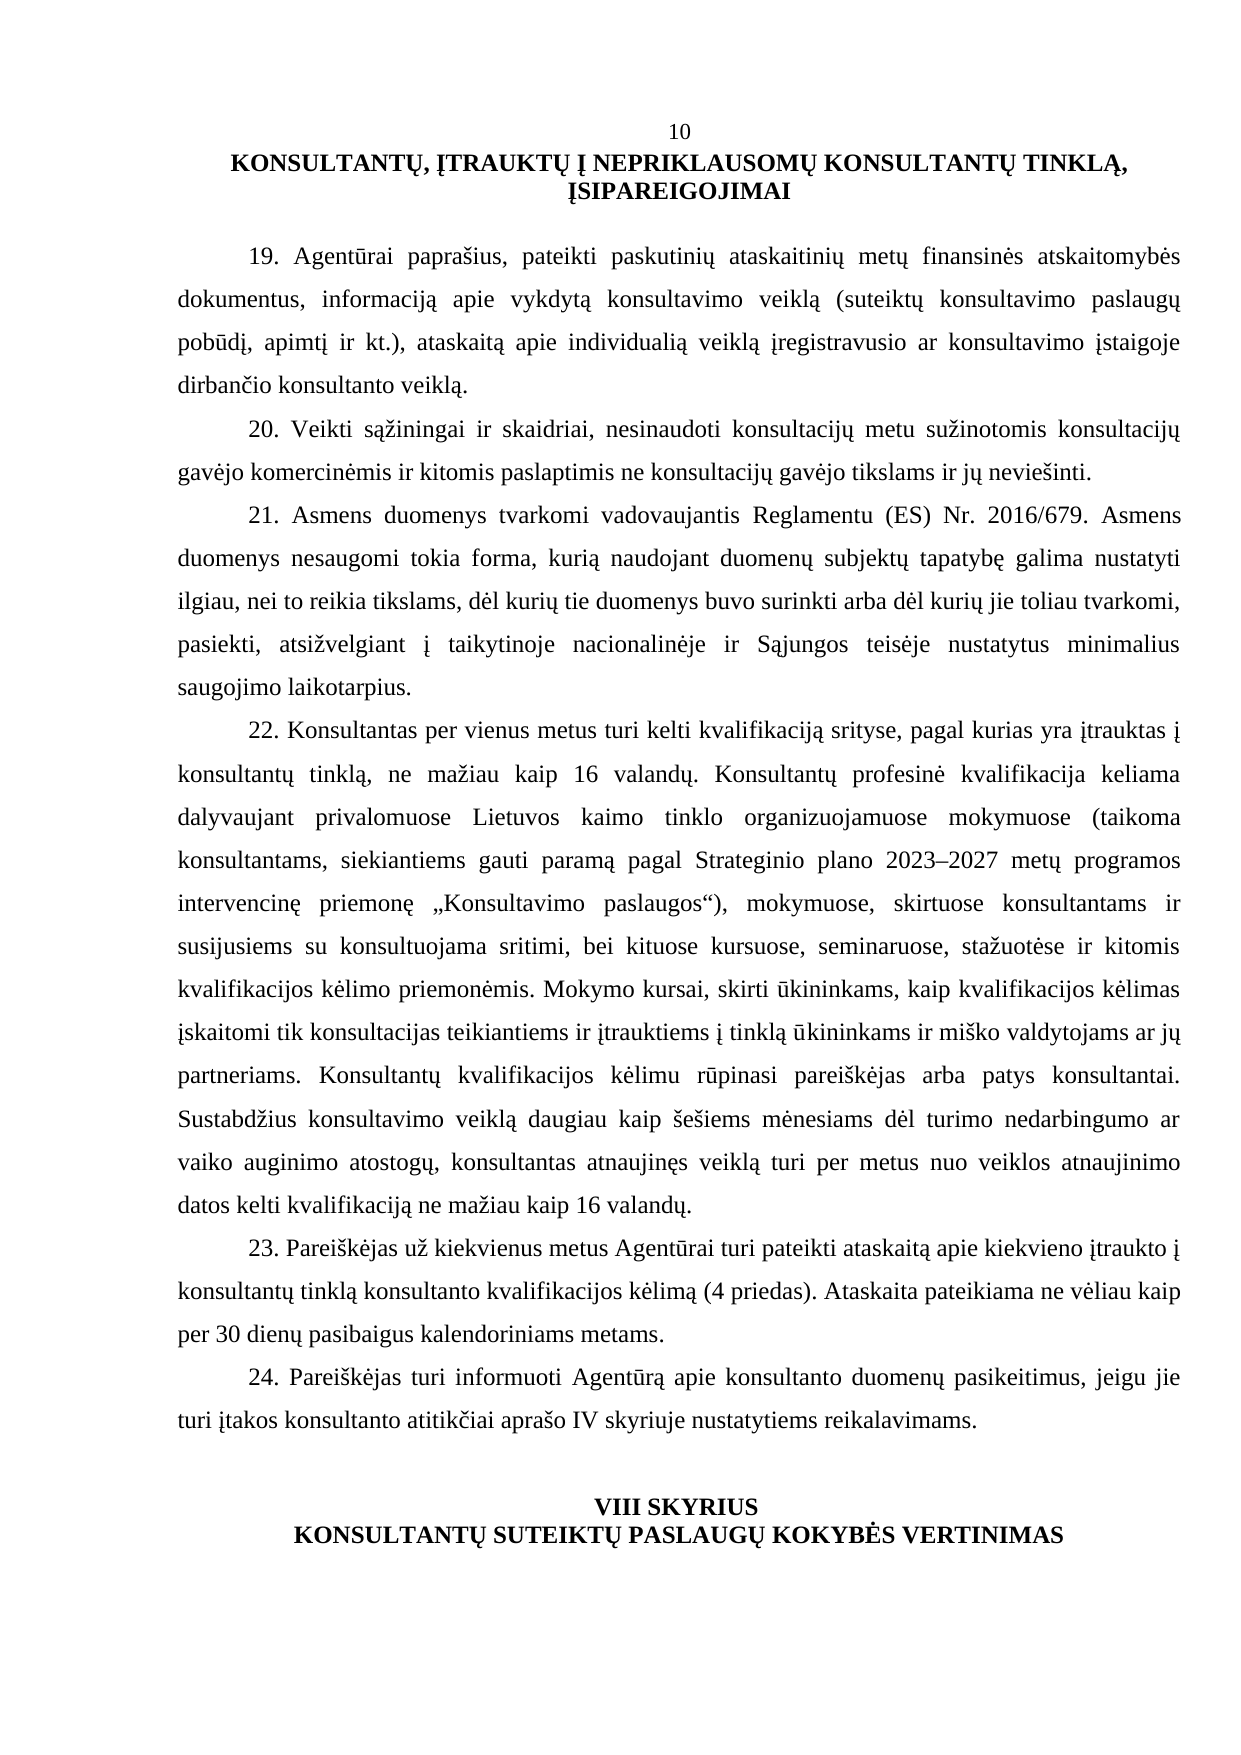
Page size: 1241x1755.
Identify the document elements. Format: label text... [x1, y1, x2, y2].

text VIII SKYRIUS [177, 1492, 1181, 1521]
text 24. Pareiškėjas turi informuoti Agentūrą apie konsultanto duomenų pasikeitimus, jeigu jie turi įtakos konsultanto atitikčiai aprašo IV skyriuje nustatytiems reikalavimams. [177, 1362, 1181, 1434]
text KONSULTANTŲ SUTEIKTŲ PASLAUGŲ KOKYBĖS VERTINIMAS [177, 1521, 1181, 1549]
text 23. Pareiškėjas už kiekvienus metus Agentūrai turi pateikti ataskaitą apie kiekvieno įtraukto į konsultantų tinklą konsultanto kvalifikacijos kėlimą (4 priedas). Ataskaita pateikiama ne vėliau kaip per 30 dienų pasibaigus kalendoriniams metams. [177, 1233, 1181, 1348]
text KONSULTANTŲ, ĮTRAUKTŲ Į NEPRIKLAUSOMŲ KONSULTANTŲ TINKLĄ, ĮSIPAREIGOJIMAI [177, 148, 1181, 205]
text 20. Veikti sąžiningai ir skaidriai, nesinaudoti konsultacijų metu sužinotomis konsultacijų gavėjo komercinėmis ir kitomis paslaptimis ne konsultacijų gavėjo tikslams ir jų neviešinti. [177, 414, 1181, 486]
text 22. Konsultantas per vienus metus turi kelti kvalifikaciją srityse, pagal kurias yra įtrauktas į konsultantų tinklą, ne mažiau kaip 16 valandų. Konsultantų profesinė kvalifikacija keliama dalyvaujant privalomuose Lietuvos kaimo tinklo organizuojamuose mokymuose (taikoma konsultantams, siekiantiems gauti paramą pagal Strateginio plano 2023–2027 metų programos intervencinę priemonę „Konsultavimo paslaugos“), mokymuose, skirtuose konsultantams ir susijusiems su konsultuojama sritimi, bei kituose kursuose, seminaruose, stažuotėse ir kitomis kvalifikacijos kėlimo priemonėmis. Mokymo kursai, skirti ūkininkams, kaip kvalifikacijos kėlimas įskaitomi tik konsultacijas teikiantiems ir įtrauktiems į tinklą ūkininkams ir miško valdytojams ar jų partneriams. Konsultantų kvalifikacijos kėlimu rūpinasi pareiškėjas arba patys konsultantai. Sustabdžius konsultavimo veiklą daugiau kaip šešiems mėnesiams dėl turimo nedarbingumo ar vaiko auginimo atostogų, konsultantas atnaujinęs veiklą turi per metus nuo veiklos atnaujinimo datos kelti kvalifikaciją ne mažiau kaip 16 valandų. [177, 716, 1181, 1219]
text 21. Asmens duomenys tvarkomi vadovaujantis Reglamentu (ES) Nr. 2016/679. Asmens duomenys nesaugomi tokia forma, kurią naudojant duomenų subjektų tapatybę galima nustatyti ilgiau, nei to reikia tikslams, dėl kurių tie duomenys buvo surinkti arba dėl kurių jie toliau tvarkomi, pasiekti, atsižvelgiant į taikytinoje nacionalinėje ir Sąjungos teisėje nustatytus minimalius saugojimo laikotarpius. [177, 500, 1181, 701]
text 19. Agentūrai paprašius, pateikti paskutinių ataskaitinių metų finansinės atskaitomybės dokumentus, informaciją apie vykdytą konsultavimo veiklą (suteiktų konsultavimo paslaugų pobūdį, apimtį ir kt.), ataskaitą apie individualią veiklą įregistravusio ar konsultavimo įstaigoje dirbančio konsultanto veiklą. [177, 241, 1181, 399]
